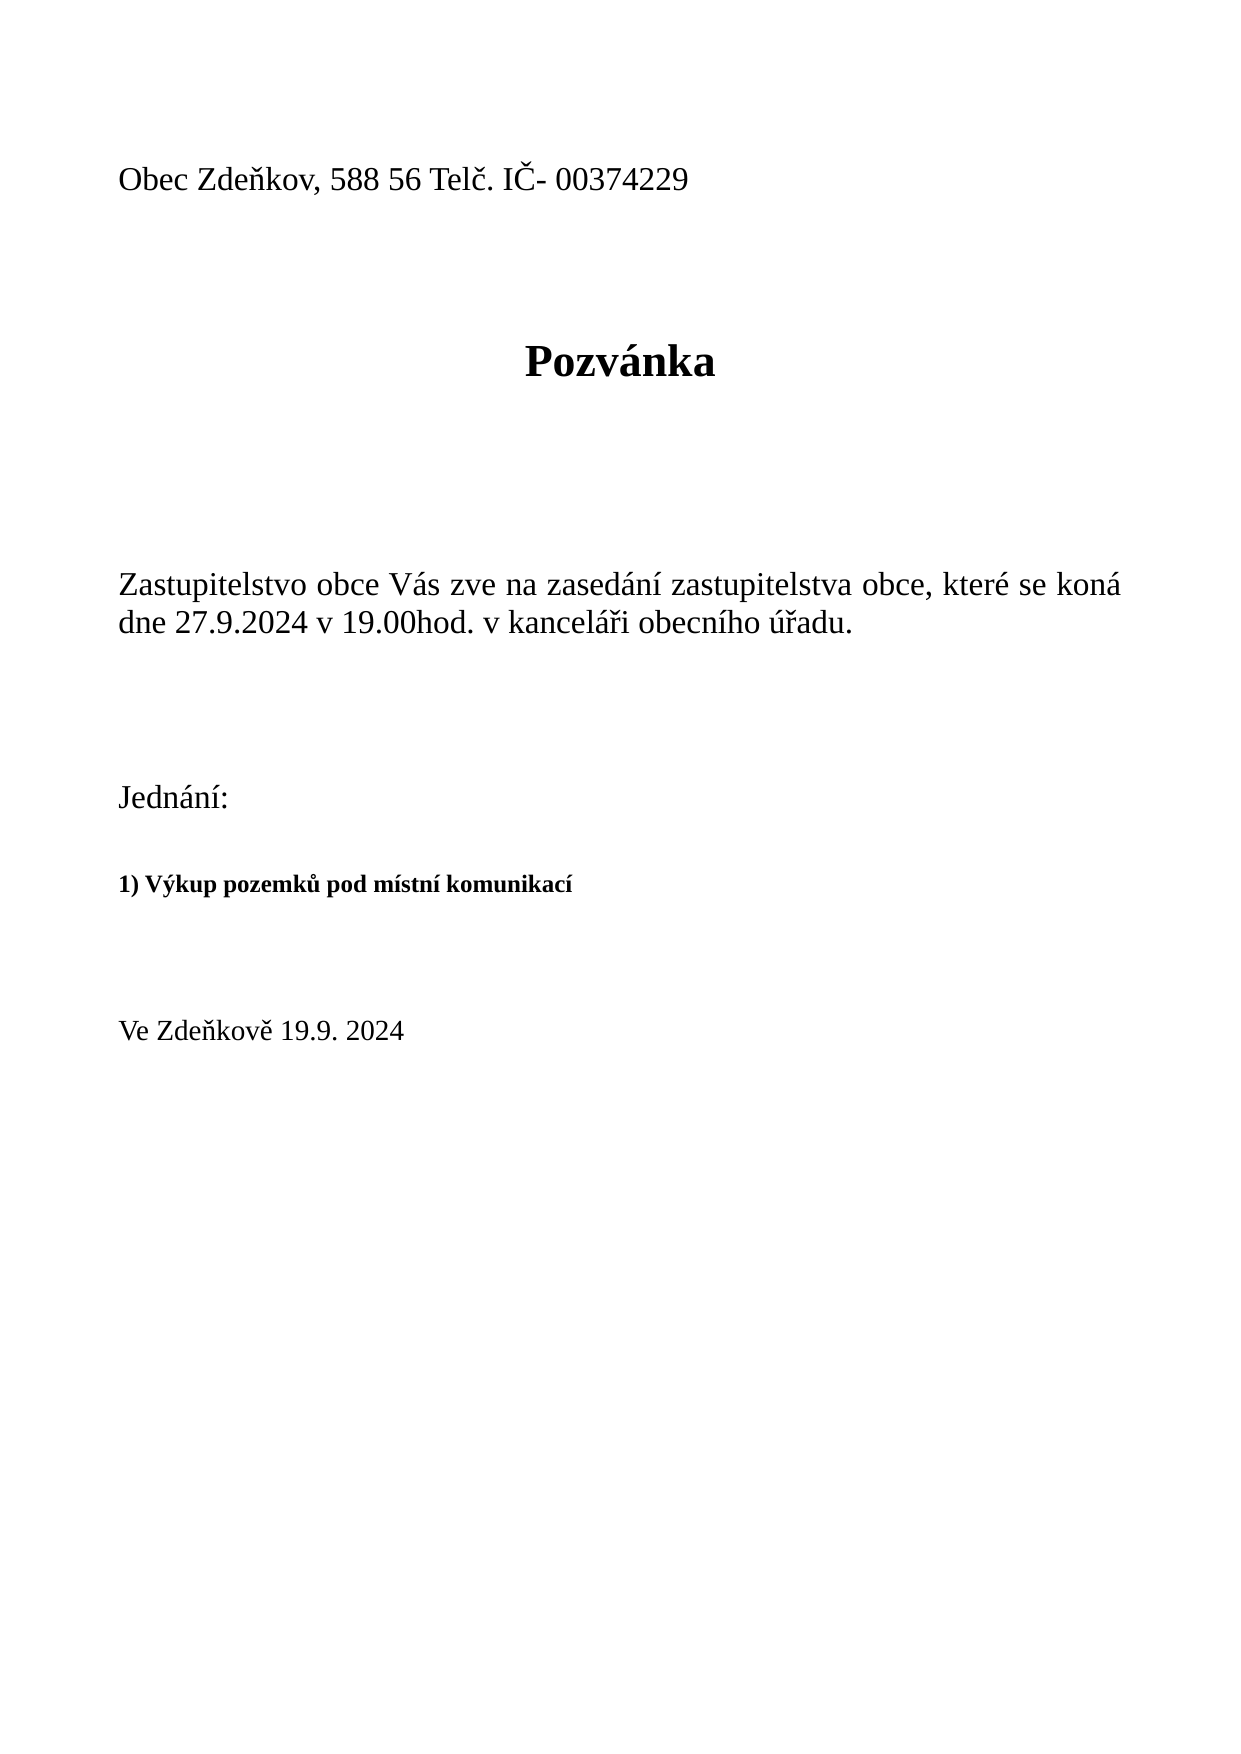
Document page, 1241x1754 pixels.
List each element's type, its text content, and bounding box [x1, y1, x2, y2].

text Obec Zdeňkov, 588 56 Telč. IČ- 00374229 [118, 159, 1122, 198]
text 1) Výkup pozemků pod místní komunikací [118, 869, 1122, 898]
text Ve Zdeňkově 19.9. 2024 [118, 1013, 1122, 1047]
text Jednání: [118, 777, 1122, 815]
text Pozvánka [118, 334, 1122, 387]
text Zastupitelstvo obce Vás zve na zasedání zastupitelstva obce, které se koná dne 27.9.2024 v 19.00hod. v kanceláři obecního úřadu. [118, 564, 1122, 641]
